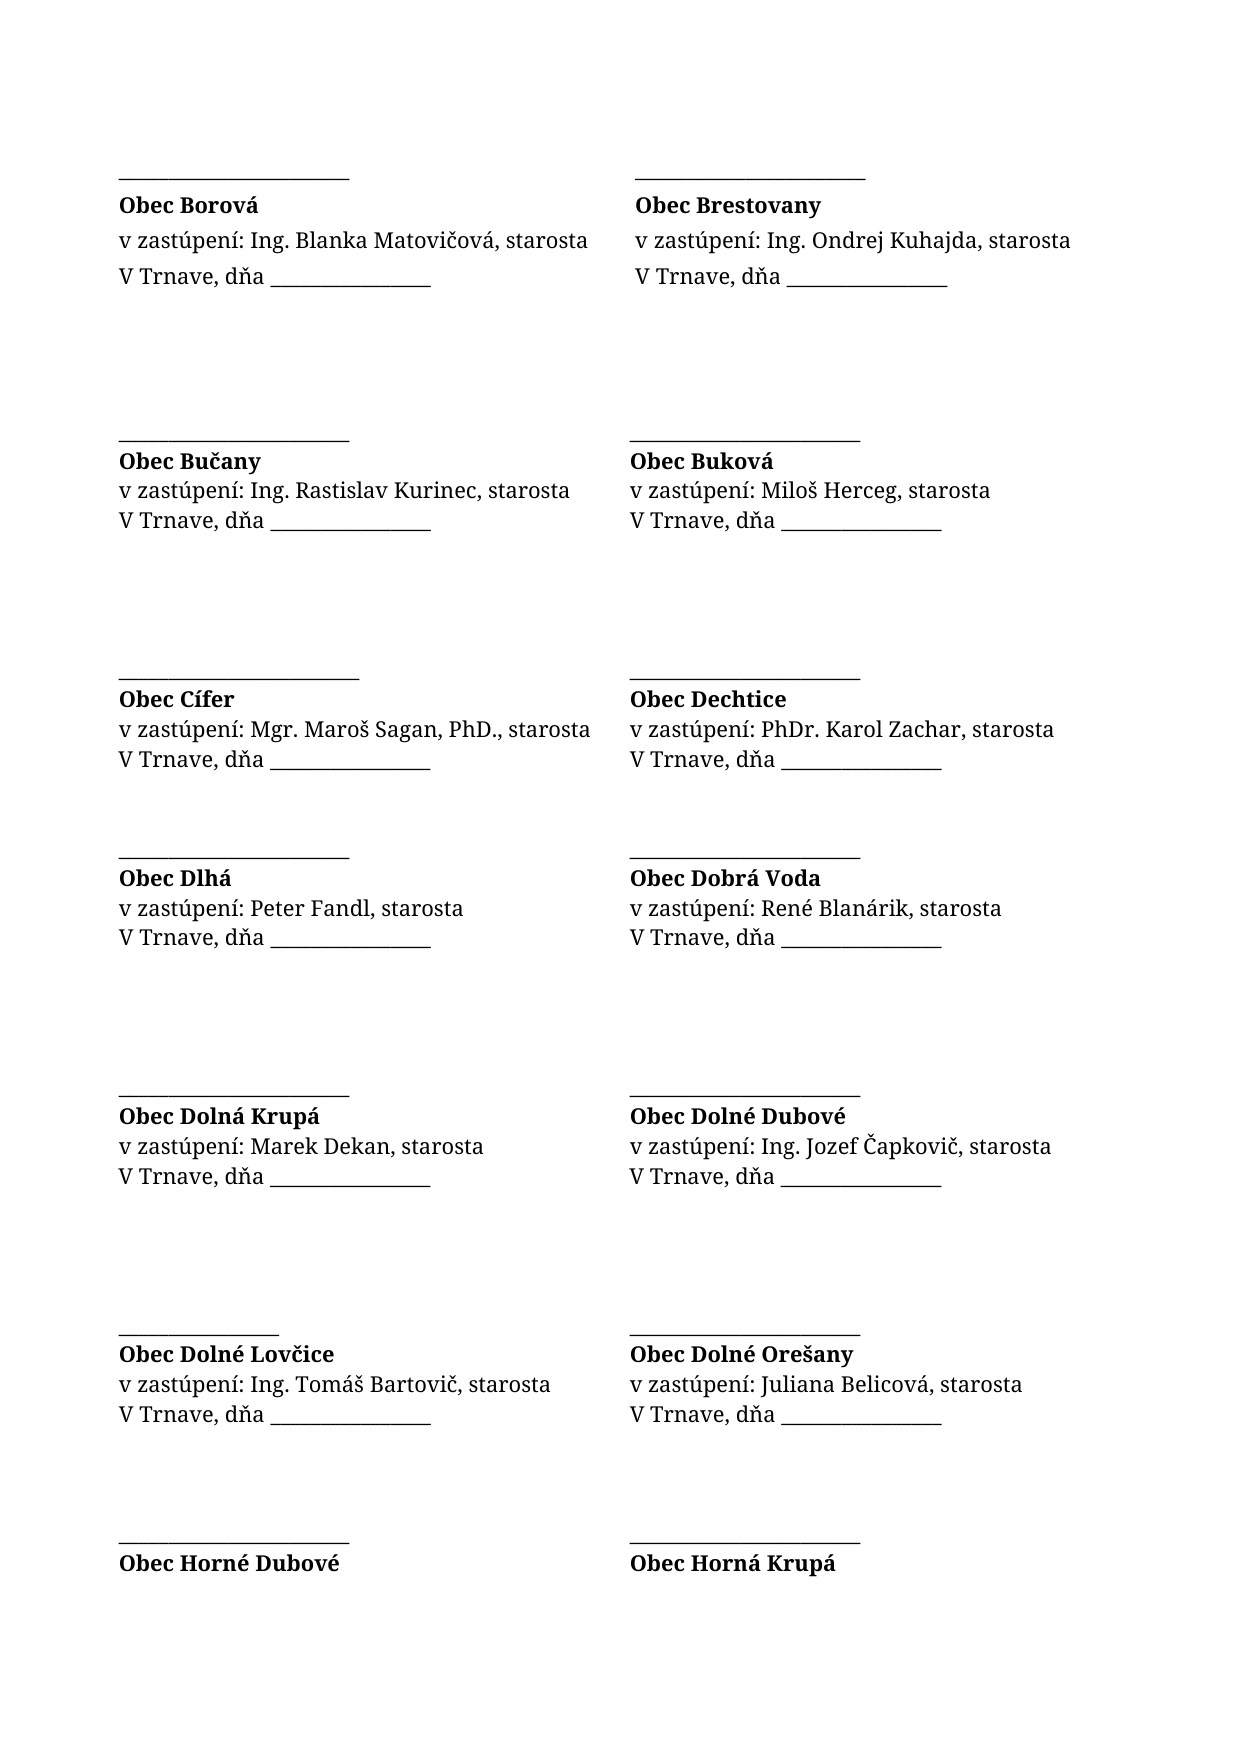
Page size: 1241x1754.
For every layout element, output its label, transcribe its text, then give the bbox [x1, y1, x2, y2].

table_cell _______________________ Obec Dobrá Voda v zastúpení: René Blanárik, starosta V Trnave, dňa ________________ [618, 774, 1129, 952]
table_cell _______________________ Obec Dolné Orešany v zastúpení: Juliana Belicová, starosta V Trnave, dňa ________________ [618, 1191, 1129, 1429]
table_header _______________________ Obec Buková v zastúpení: Miloš Herceg, starosta V Trnave, dňa ________________ [618, 297, 1129, 535]
table_cell _______________________ Obec Horná Krupá [618, 1429, 1129, 1578]
list V Trnave, dňa ________________ V Trnave, dňa ________________ [118, 261, 1118, 291]
table_cell ________________ Obec Dolné Lovčice v zastúpení: Ing. Tomáš Bartovič, starosta V Trnave, dňa ________________ [107, 1191, 618, 1429]
list Obec Borová Obec Brestovany [118, 189, 1118, 219]
table_cell _______________________ Obec Dechtice v zastúpení: PhDr. Karol Zachar, starosta V Trnave, dňa ________________ [618, 535, 1129, 773]
list v zastúpení: Ing. Blanka Matovičová, starosta v zastúpení: Ing. Ondrej Kuhajda, starosta [118, 225, 1118, 255]
table_cell ________________________ Obec Cífer v zastúpení: Mgr. Maroš Sagan, PhD., starosta V Trnave, dňa ________________ [107, 535, 618, 773]
table_cell _______________________ Obec Dolné Dubové v zastúpení: Ing. Jozef Čapkovič, starosta V Trnave, dňa ________________ [618, 952, 1129, 1191]
table_cell _______________________ Obec Horné Dubové [107, 1429, 618, 1578]
list _______________________ _______________________ [118, 154, 1118, 184]
table_cell _______________________ Obec Dlhá v zastúpení: Peter Fandl, starosta V Trnave, dňa ________________ [107, 774, 618, 952]
table_cell _______________________ Obec Dolná Krupá v zastúpení: Marek Dekan, starosta V Trnave, dňa ________________ [107, 952, 618, 1191]
table_header _______________________ Obec Bučany v zastúpení: Ing. Rastislav Kurinec, starosta V Trnave, dňa ________________ [107, 297, 618, 535]
